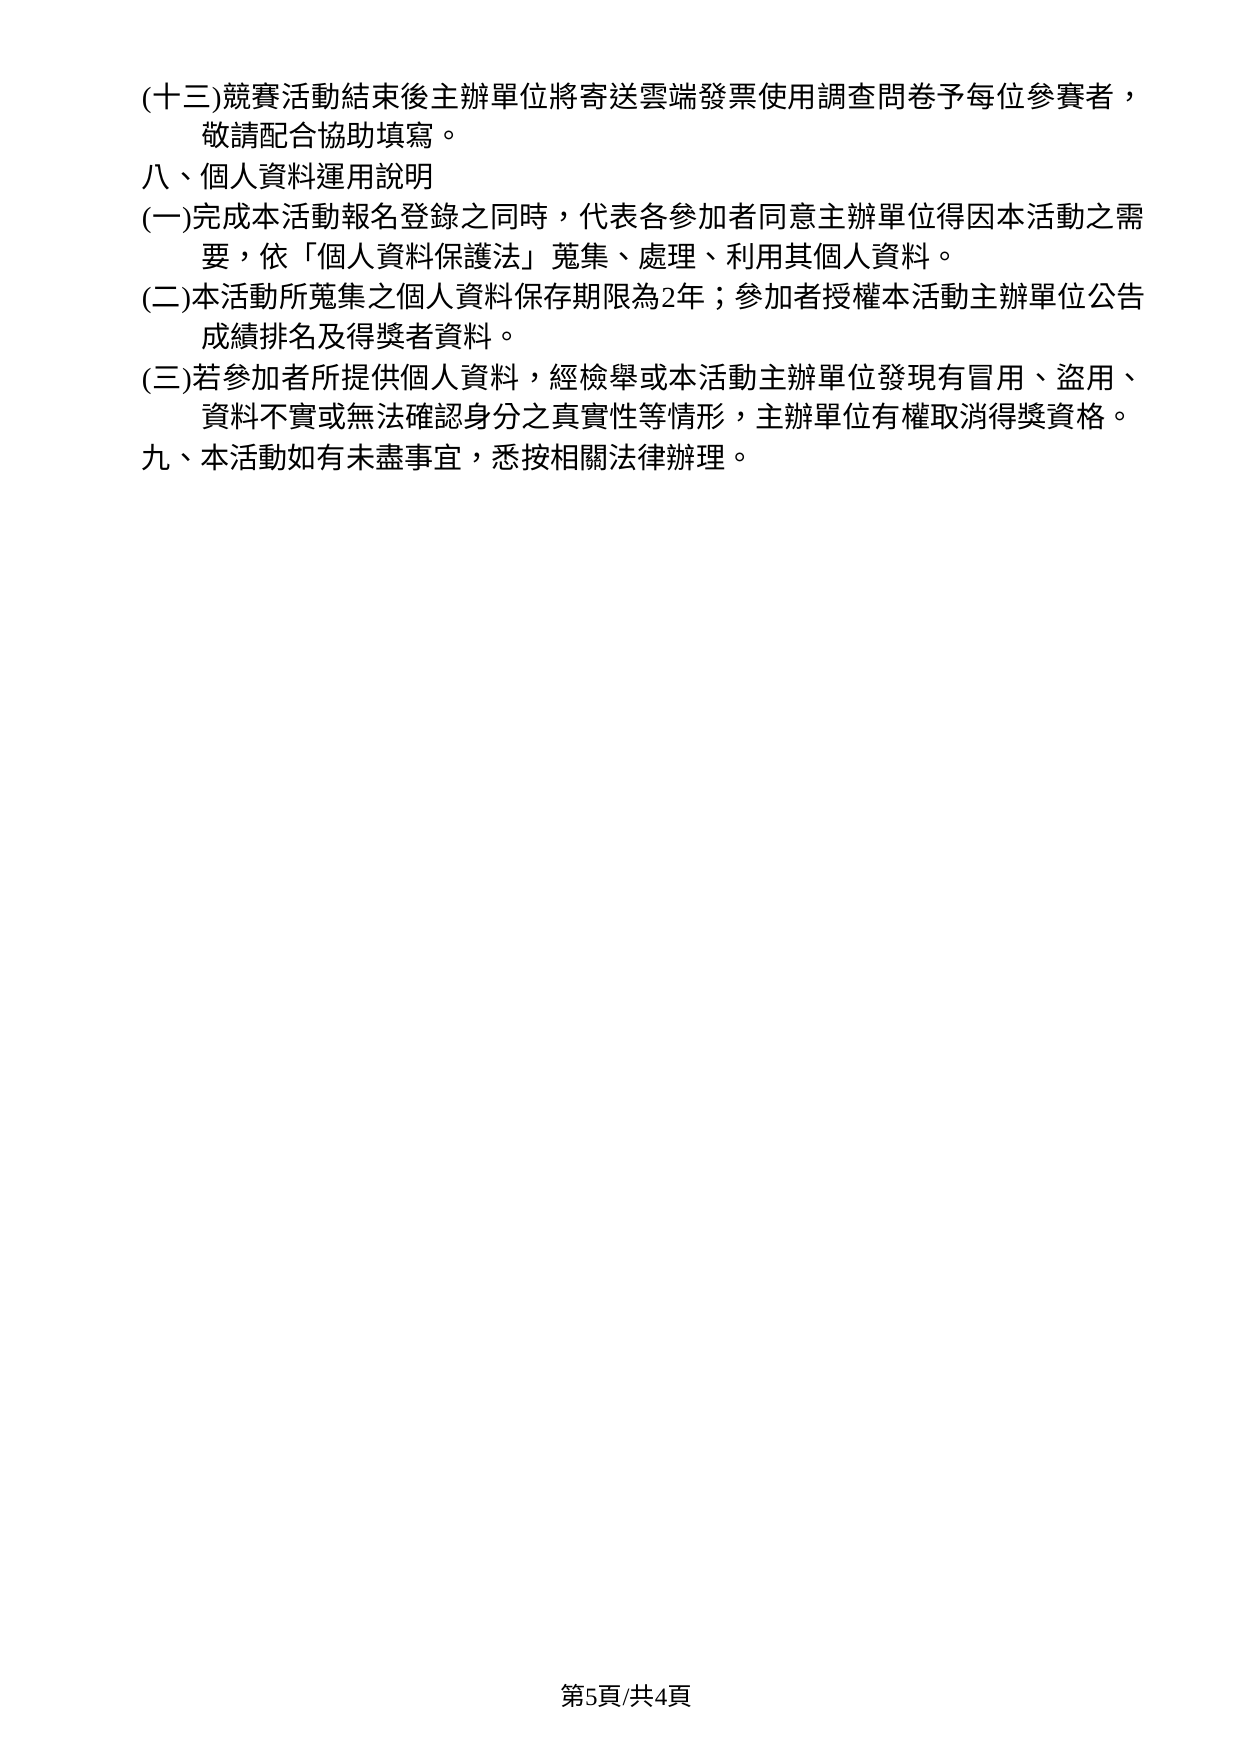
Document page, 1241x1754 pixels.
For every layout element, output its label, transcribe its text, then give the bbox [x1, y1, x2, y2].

text (三)若參加者所提供個人資料，經檢舉或本活動主辦單位發現有冒用、盜用、資料不實或無法確認身分之真實性等情形，主辦單位有權取消得獎資格。 [142, 356, 1146, 436]
text (一)完成本活動報名登錄之同時，代表各參加者同意主辦單位得因本活動之需要，依「個人資料保護法」蒐集、處理、利用其個人資料。 [142, 195, 1146, 276]
text 九、本活動如有未盡事宜，悉按相關法律辦理。 [142, 436, 1146, 476]
text (二)本活動所蒐集之個人資料保存期限為2年；參加者授權本活動主辦單位公告成績排名及得獎者資料。 [142, 276, 1146, 356]
text (十三)競賽活動結束後主辦單位將寄送雲端發票使用調查問卷予每位參賽者，敬請配合協助填寫。 [142, 75, 1146, 155]
text 八、個人資料運用說明 [142, 155, 1146, 195]
